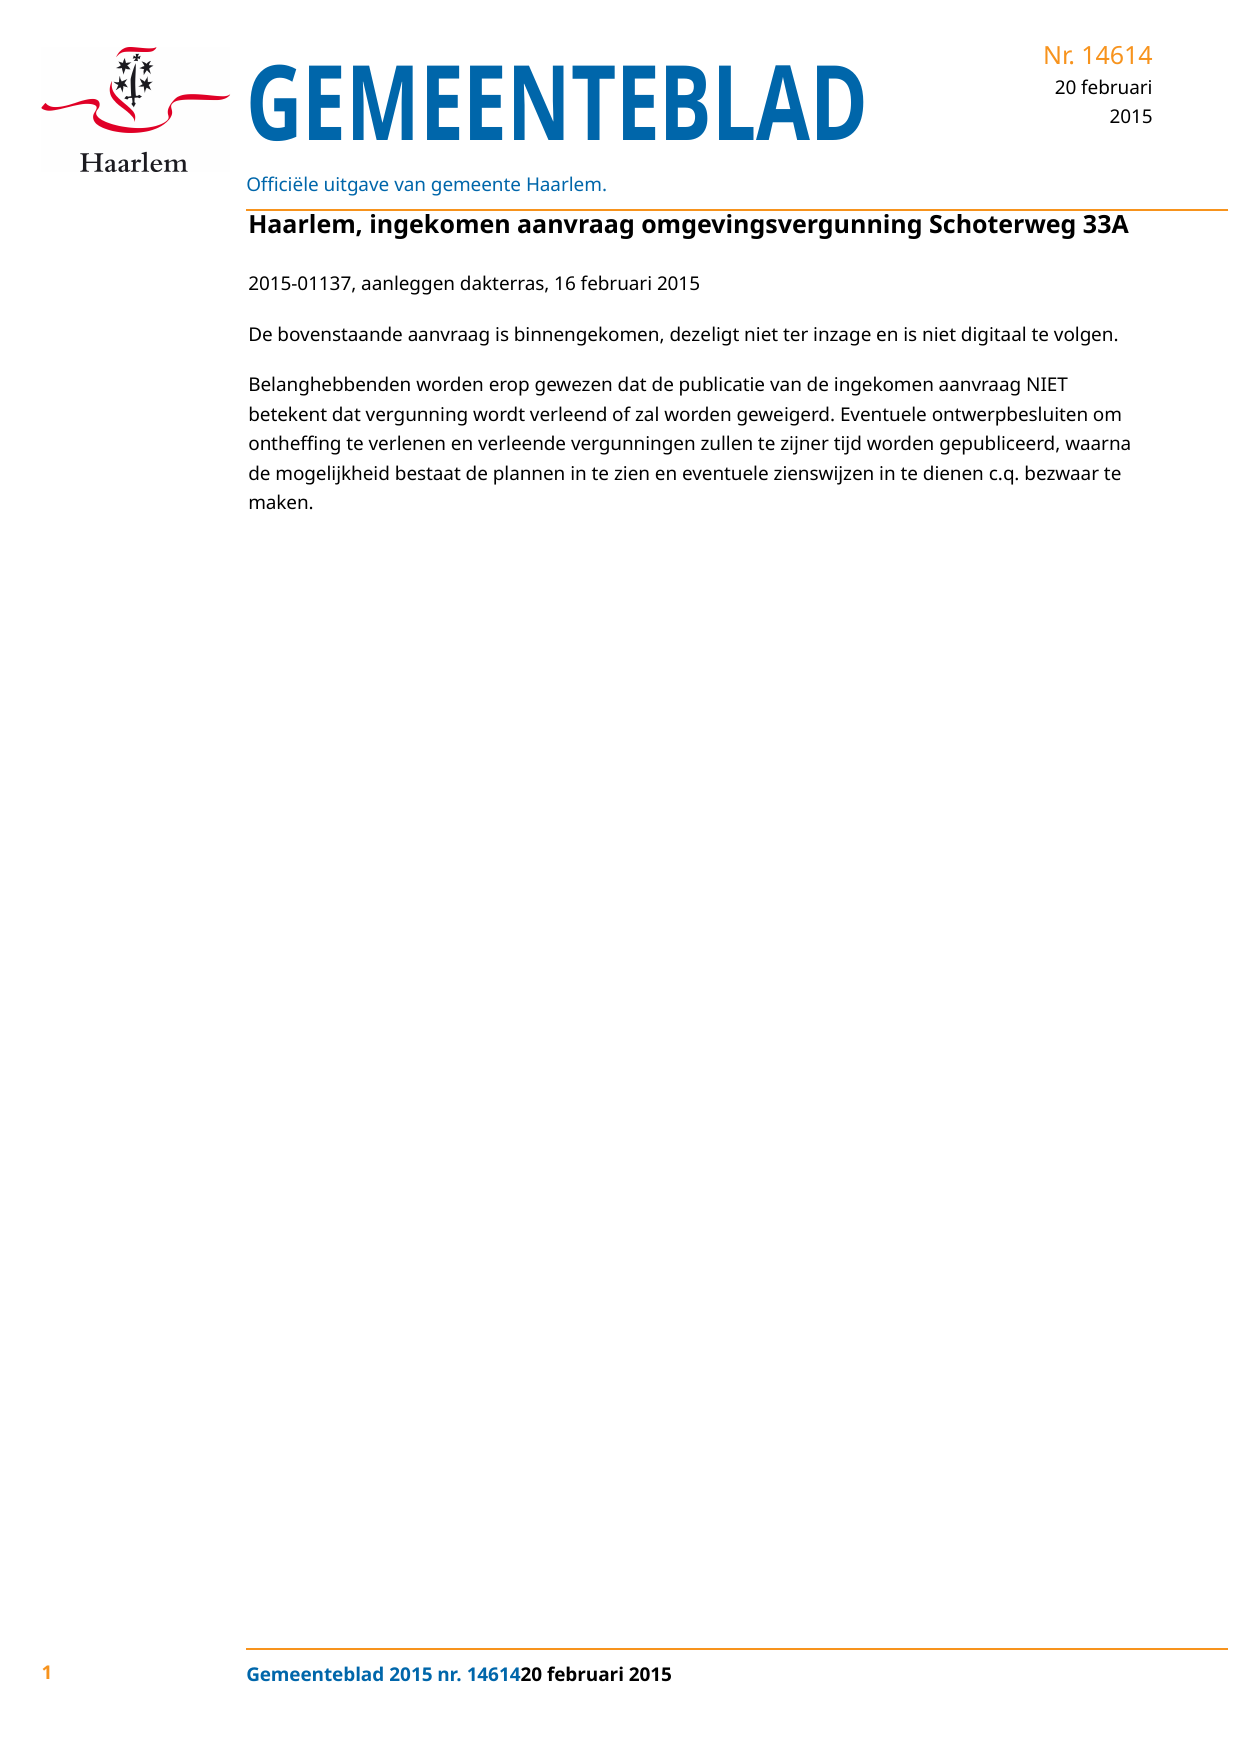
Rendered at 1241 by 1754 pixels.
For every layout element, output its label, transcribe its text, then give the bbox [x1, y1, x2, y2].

text 2015-01137, aanleggen dakterras, 16 februari 2015 [248, 270, 1152, 296]
text De bovenstaande aanvraag is binnengekomen, dezeligt niet ter inzage en is niet digitaal te volgen. [248, 321, 1152, 346]
text Haarlem, ingekomen aanvraag omgevingsvergunning Schoterweg 33A [248, 211, 1152, 241]
picture [41, 47, 231, 172]
text Belanghebbenden worden erop gewezen dat de publicatie van de ingekomen aanvraag NIET betekent dat vergunning wordt verleend of zal worden geweigerd. Eventuele ontwerpbesluiten om ontheffing te verlenen en verleende vergunningen zullen te zijner tijd worden gepubliceerd, waarna de mogelijkheid bestaat de plannen in te zien en eventuele zienswijzen in te dienen c.q. bezwaar te maken. [248, 371, 1152, 515]
